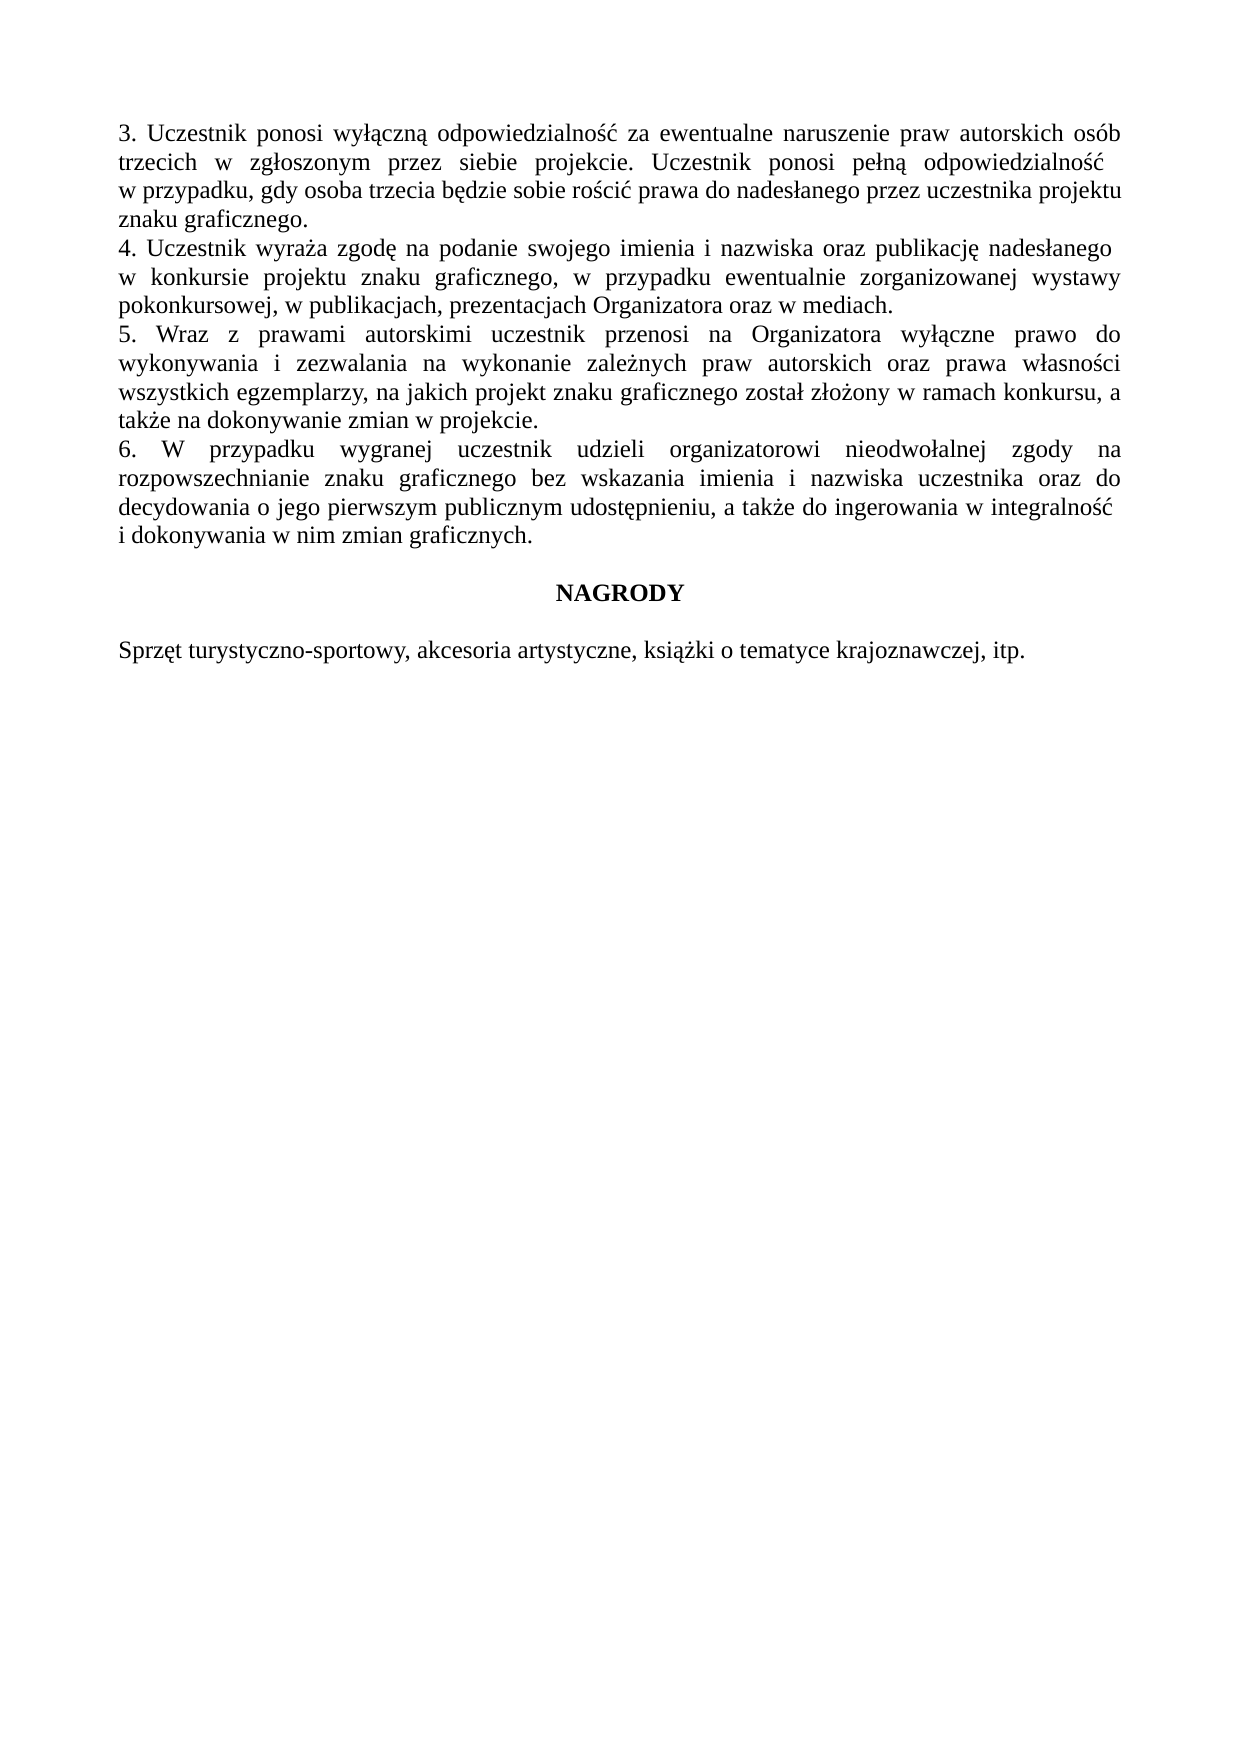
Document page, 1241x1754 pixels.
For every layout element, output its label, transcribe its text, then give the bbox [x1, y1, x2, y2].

text 3. Uczestnik ponosi wyłączną odpowiedzialność za ewentualne naruszenie praw autorskich osób trzecich w zgłoszonym przez siebie projekcie. Uczestnik ponosi pełną odpowiedzialność w przypadku, gdy osoba trzecia będzie sobie rościć prawa do nadesłanego przez uczestnika projektu znaku graficznego. [118, 118, 1122, 233]
text 4. Uczestnik wyraża zgodę na podanie swojego imienia i nazwiska oraz publikację nadesłanego w konkursie projektu znaku graficznego, w przypadku ewentualnie zorganizowanej wystawy pokonkursowej, w publikacjach, prezentacjach Organizatora oraz w mediach. [118, 233, 1122, 319]
text NAGRODY [118, 578, 1122, 607]
text 5. Wraz z prawami autorskimi uczestnik przenosi na Organizatora wyłączne prawo do wykonywania i zezwalania na wykonanie zależnych praw autorskich oraz prawa własności wszystkich egzemplarzy, na jakich projekt znaku graficznego został złożony w ramach konkursu, a także na dokonywanie zmian w projekcie. [118, 319, 1122, 434]
text Sprzęt turystyczno-sportowy, akcesoria artystyczne, książki o tematyce krajoznawczej, itp. [118, 636, 1122, 664]
text 6. W przypadku wygranej uczestnik udzieli organizatorowi nieodwołalnej zgody na rozpowszechnianie znaku graficznego bez wskazania imienia i nazwiska uczestnika oraz do decydowania o jego pierwszym publicznym udostępnieniu, a także do ingerowania w integralność i dokonywania w nim zmian graficznych. [118, 434, 1122, 549]
